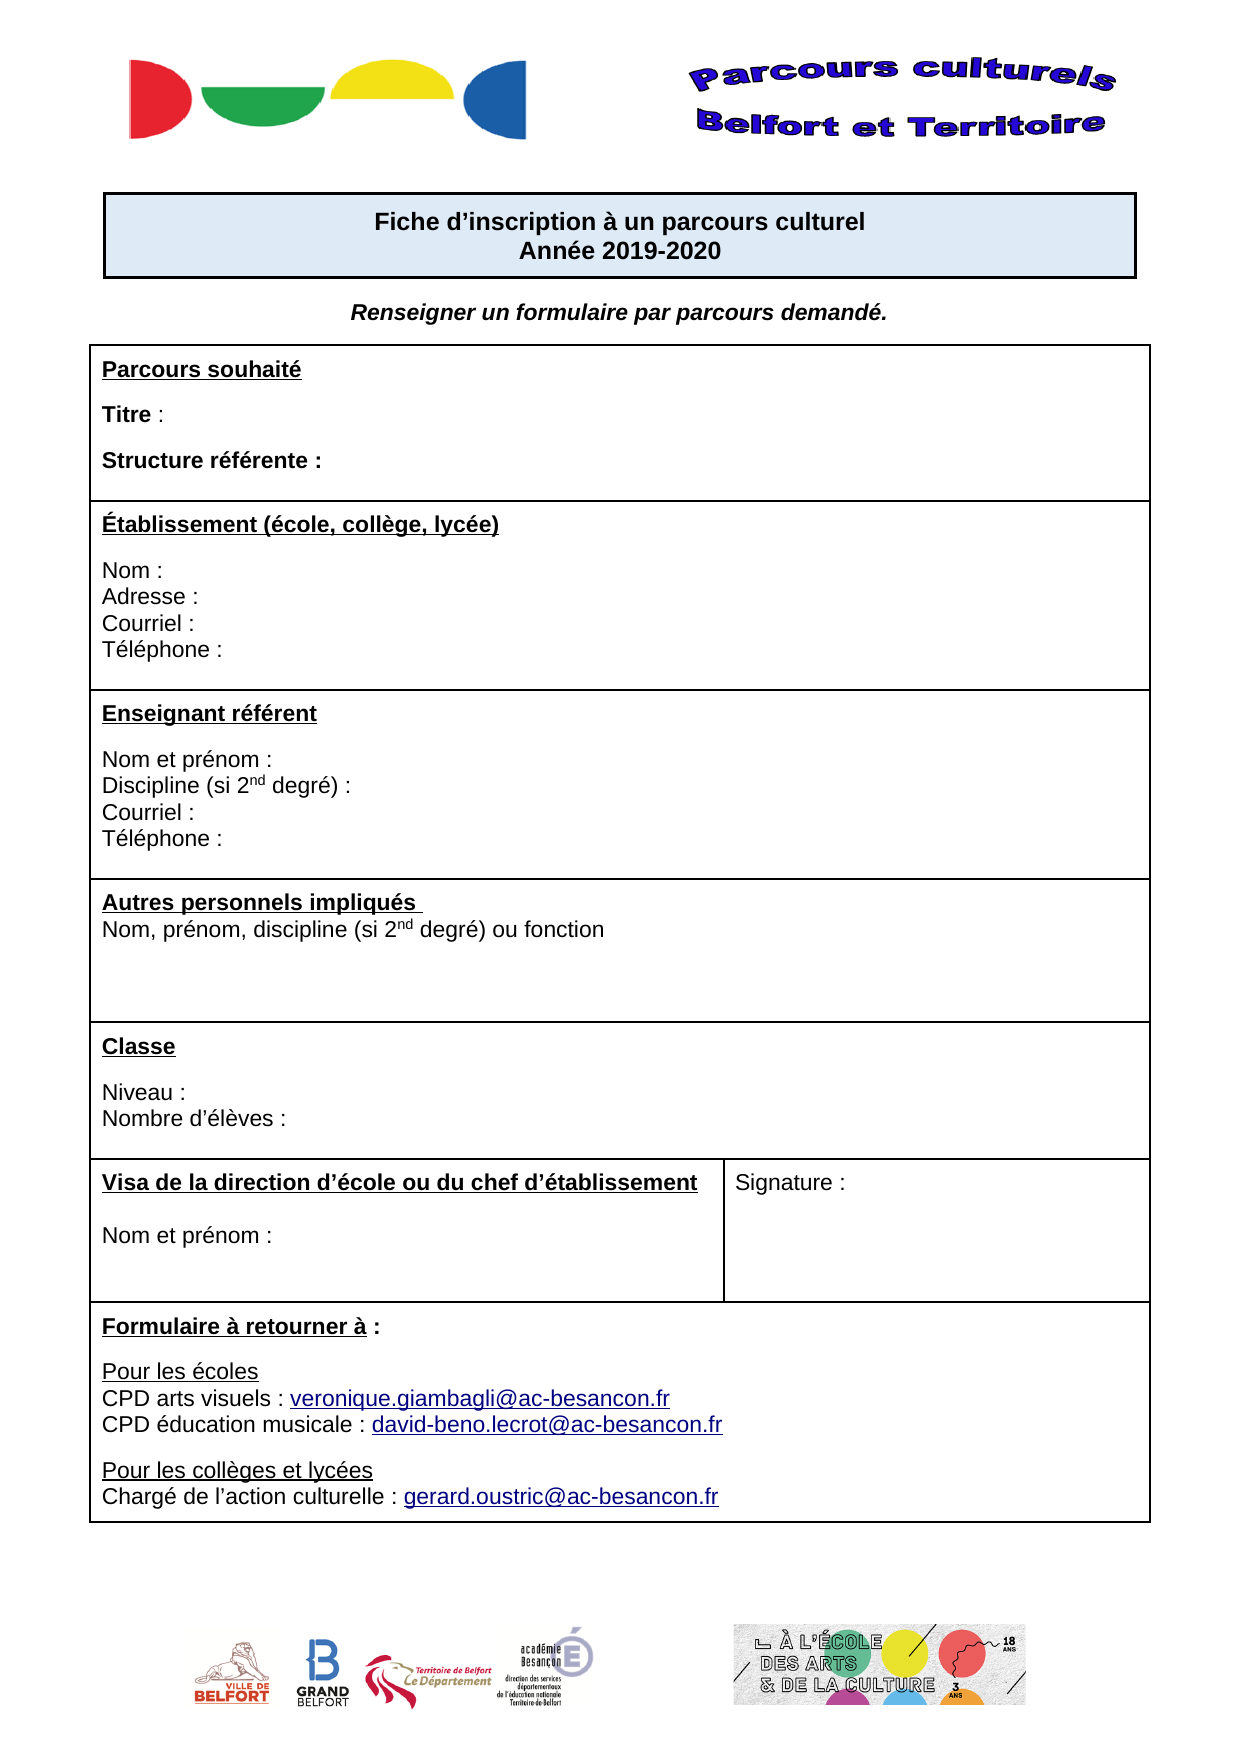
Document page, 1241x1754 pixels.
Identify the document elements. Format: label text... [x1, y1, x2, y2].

text Renseigner un formulaire par parcours demandé. [148, 298, 1093, 325]
table_cell Autres personnels impliqués Nom, prénom, discipline (si 2nd degré) ou fonction [91, 880, 1149, 1021]
table_cell Classe Niveau : Nombre d’élèves : [91, 1023, 1149, 1157]
table_cell Signature : [725, 1160, 1149, 1301]
text Fiche d’inscription à un parcours culturel [106, 202, 1134, 230]
table_cell Formulaire à retourner à : Pour les écoles CPD arts visuels : veronique.giambagli@ac-besancon.fr CPD éducation musicale : david-beno.lecrot@ac-besancon.fr Pour les collèges et lycées Chargé de l’action culturelle : gerard.oustric@ac-besancon.fr [91, 1303, 1149, 1521]
table_cell Enseignant référent Nom et prénom : Discipline (si 2nd degré) : Courriel : Téléphone : [91, 691, 1149, 878]
text Année 2019-2020 [106, 230, 1134, 259]
table_cell Établissement (école, collège, lycée) Nom : Adresse : Courriel : Téléphone : [91, 502, 1149, 688]
table_cell Visa de la direction d’école ou du chef d’établissement Nom et prénom : [91, 1160, 723, 1301]
table_header Parcours souhaité Titre : Structure référente : [91, 346, 1149, 499]
